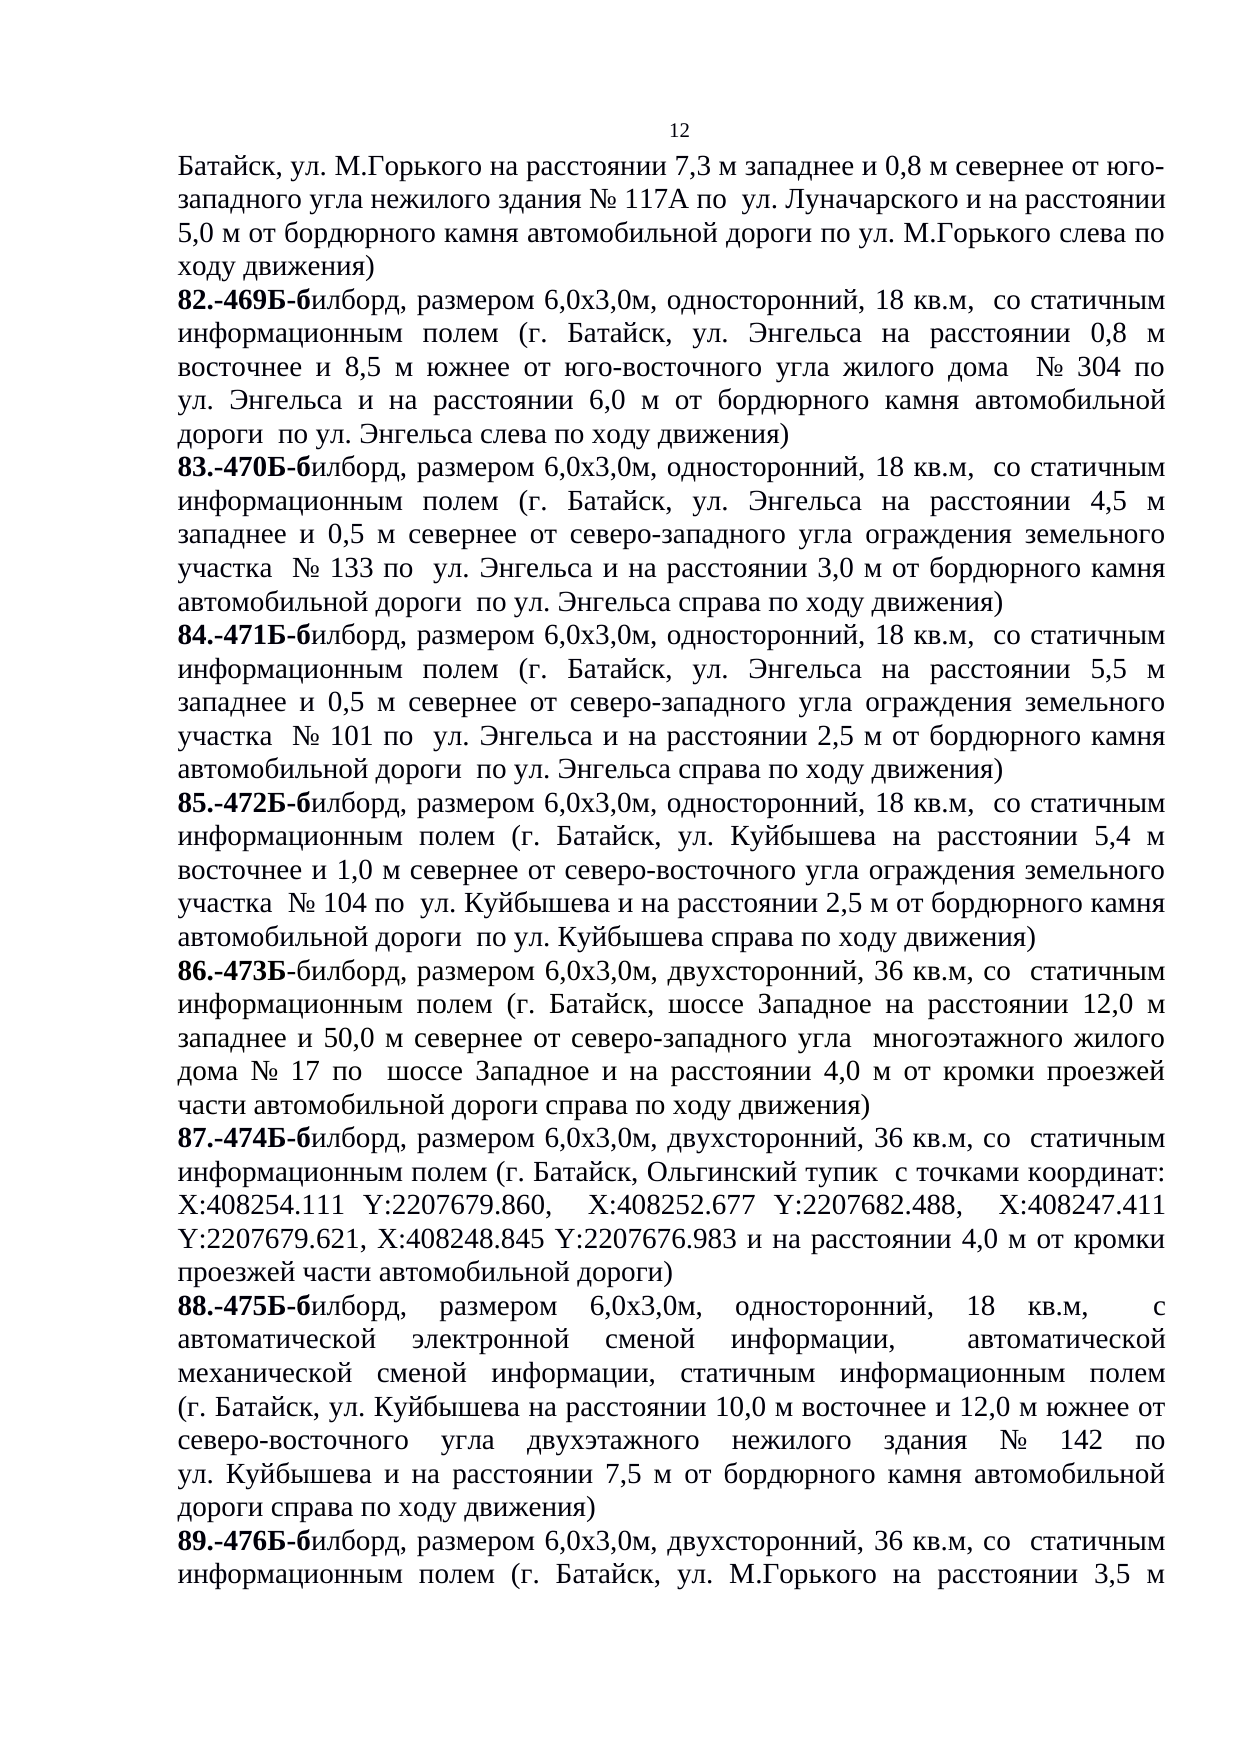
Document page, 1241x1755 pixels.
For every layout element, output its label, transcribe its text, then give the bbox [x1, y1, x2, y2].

text 84.-471Б-билборд, размером 6,0х3,0м, односторонний, 18 кв.м, со статичным информационным полем (г. Батайск, ул. Энгельса на расстоянии 5,5 м западнее и 0,5 м севернее от северо-западного угла ограждения земельного участка № 101 по ул. Энгельса и на расстоянии 2,5 м от бордюрного камня автомобильной дороги по ул. Энгельса справа по ходу движения) [177, 617, 1166, 785]
text 83.-470Б-билборд, размером 6,0х3,0м, односторонний, 18 кв.м, со статичным информационным полем (г. Батайск, ул. Энгельса на расстоянии 4,5 м западнее и 0,5 м севернее от северо-западного угла ограждения земельного участка № 133 по ул. Энгельса и на расстоянии 3,0 м от бордюрного камня автомобильной дороги по ул. Энгельса справа по ходу движения) [177, 449, 1166, 617]
text 89.-476Б-билборд, размером 6,0х3,0м, двухсторонний, 36 кв.м, со статичным информационным полем (г. Батайск, ул. М.Горького на расстоянии 3,5 м [177, 1523, 1166, 1590]
text 86.-473Б-билборд, размером 6,0х3,0м, двухсторонний, 36 кв.м, со статичным информационным полем (г. Батайск, шоссе Западное на расстоянии 12,0 м западнее и 50,0 м севернее от северо-западного угла многоэтажного жилого дома № 17 по шоссе Западное и на расстоянии 4,0 м от кромки проезжей части автомобильной дороги справа по ходу движения) [177, 953, 1166, 1120]
text 88.-475Б-билборд, размером 6,0х3,0м, односторонний, 18 кв.м, с автоматической электронной сменой информации, автоматической механической сменой информации, статичным информационным полем (г. Батайск, ул. Куйбышева на расстоянии 10,0 м восточнее и 12,0 м южнее от северо-восточного угла двухэтажного нежилого здания № 142 по ул. Куйбышева и на расстоянии 7,5 м от бордюрного камня автомобильной дороги справа по ходу движения) [177, 1288, 1166, 1523]
text 87.-474Б-билборд, размером 6,0х3,0м, двухсторонний, 36 кв.м, со статичным информационным полем (г. Батайск, Ольгинский тупик с точками координат: X:408254.111 Y:2207679.860, X:408252.677 Y:2207682.488, X:408247.411 Y:2207679.621, X:408248.845 Y:2207676.983 и на расстоянии 4,0 м от кромки проезжей части автомобильной дороги) [177, 1120, 1166, 1288]
text 85.-472Б-билборд, размером 6,0х3,0м, односторонний, 18 кв.м, со статичным информационным полем (г. Батайск, ул. Куйбышева на расстоянии 5,4 м восточнее и 1,0 м севернее от северо-восточного угла ограждения земельного участка № 104 по ул. Куйбышева и на расстоянии 2,5 м от бордюрного камня автомобильной дороги по ул. Куйбышева справа по ходу движения) [177, 785, 1166, 953]
text 82.-469Б-билборд, размером 6,0х3,0м, односторонний, 18 кв.м, со статичным информационным полем (г. Батайск, ул. Энгельса на расстоянии 0,8 м восточнее и 8,5 м южнее от юго-восточного угла жилого дома № 304 по ул. Энгельса и на расстоянии 6,0 м от бордюрного камня автомобильной дороги по ул. Энгельса слева по ходу движения) [177, 282, 1166, 449]
text Батайск, ул. М.Горького на расстоянии 7,3 м западнее и 0,8 м севернее от юго-западного угла нежилого здания № 117А по ул. Луначарского и на расстоянии 5,0 м от бордюрного камня автомобильной дороги по ул. М.Горького слева по ходу движения) [177, 148, 1166, 282]
